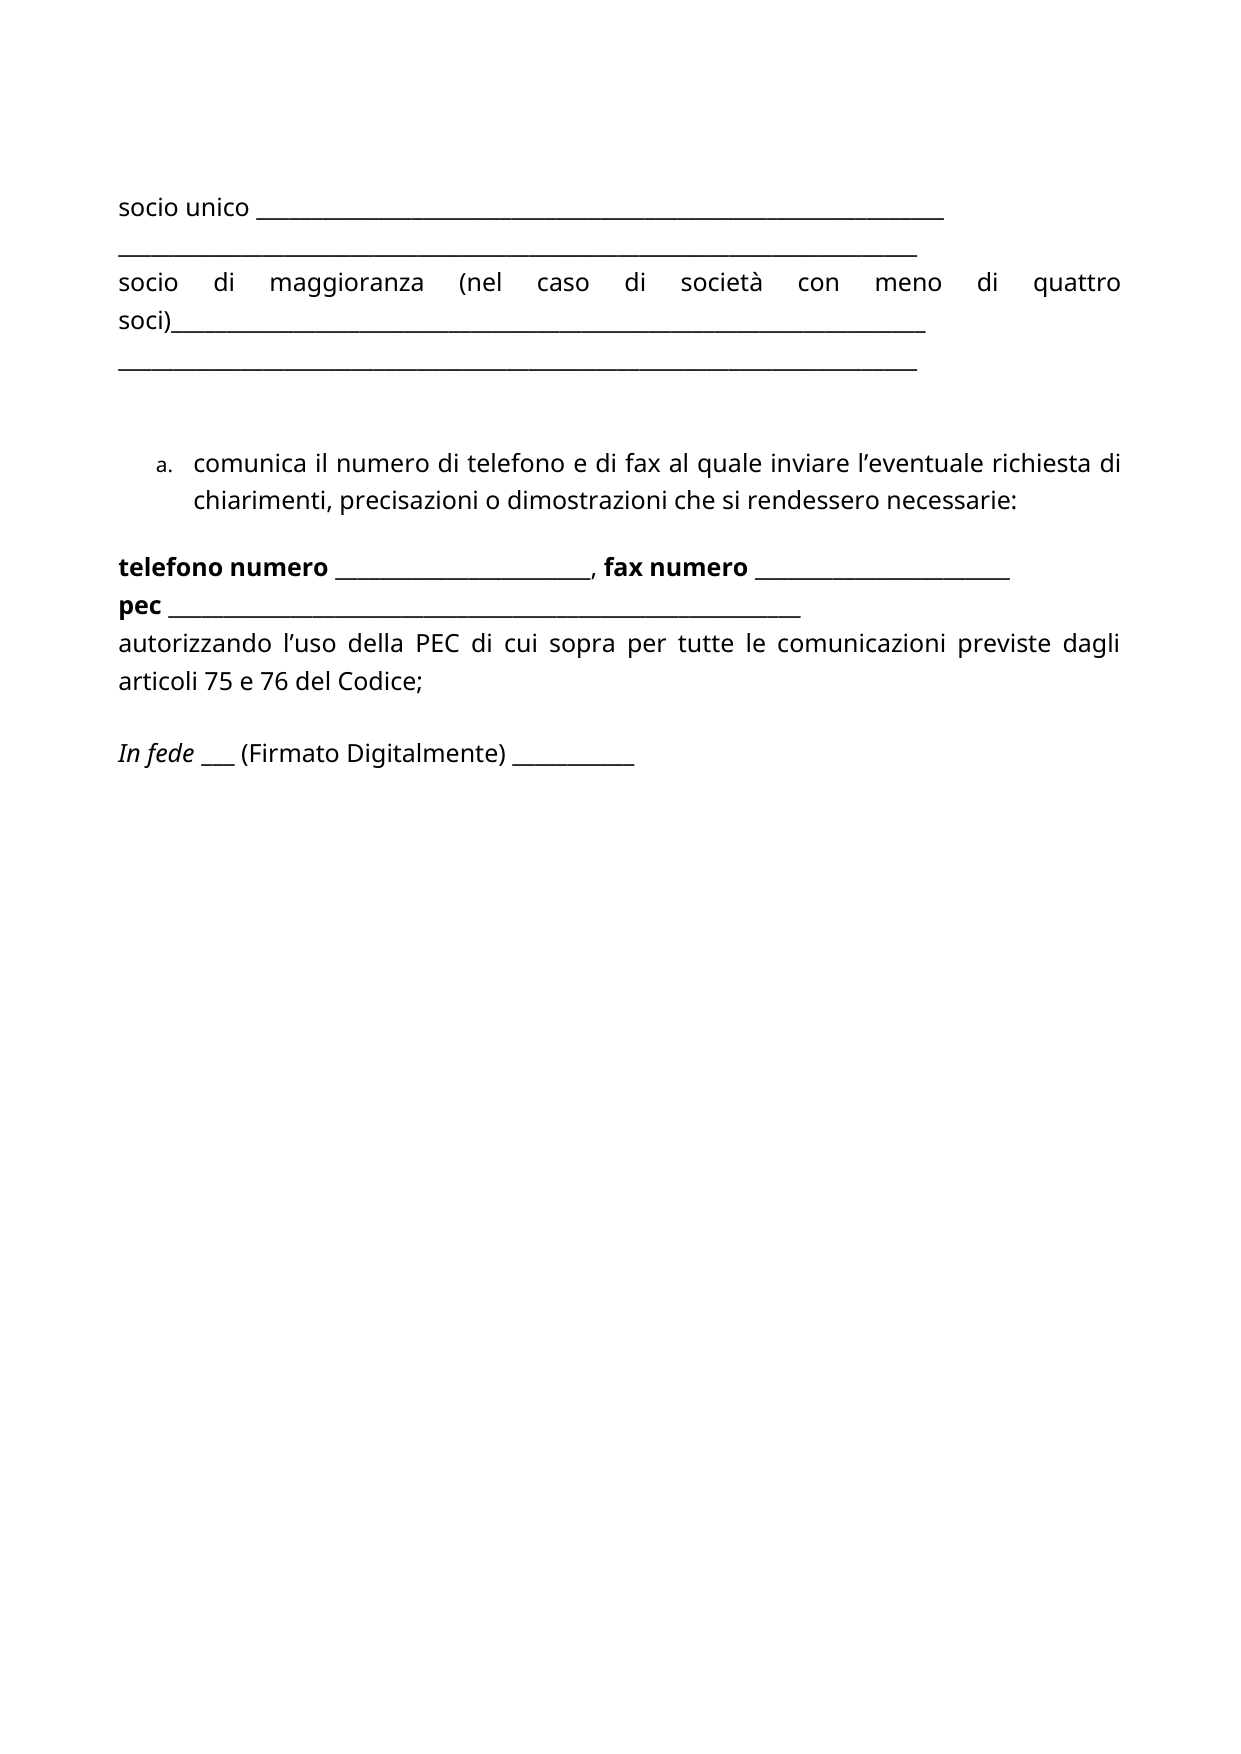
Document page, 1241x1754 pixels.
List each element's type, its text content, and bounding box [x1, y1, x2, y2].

text In fede ___ (Firmato Digitalmente) ___________ [118, 735, 1122, 769]
text telefono numero _______________________, fax numero _______________________ [118, 546, 1122, 584]
text socio unico ______________________________________________________________ [118, 185, 1122, 223]
text ________________________________________________________________________ [118, 337, 1122, 374]
text socio di maggioranza (nel caso di società con meno di quattro soci)____________________________________________________________________ [118, 261, 1122, 337]
text ________________________________________________________________________ [118, 223, 1122, 261]
list comunica il numero di telefono e di fax al quale inviare l’eventuale richiesta di chiarimenti, precisazioni o dimostrazioni che si rendessero necessarie: [156, 441, 1122, 517]
text autorizzando l’uso della PEC di cui sopra per tutte le comunicazioni previste dagli articoli 75 e 76 del Codice; [118, 622, 1122, 697]
text pec _________________________________________________________ [118, 584, 1122, 622]
